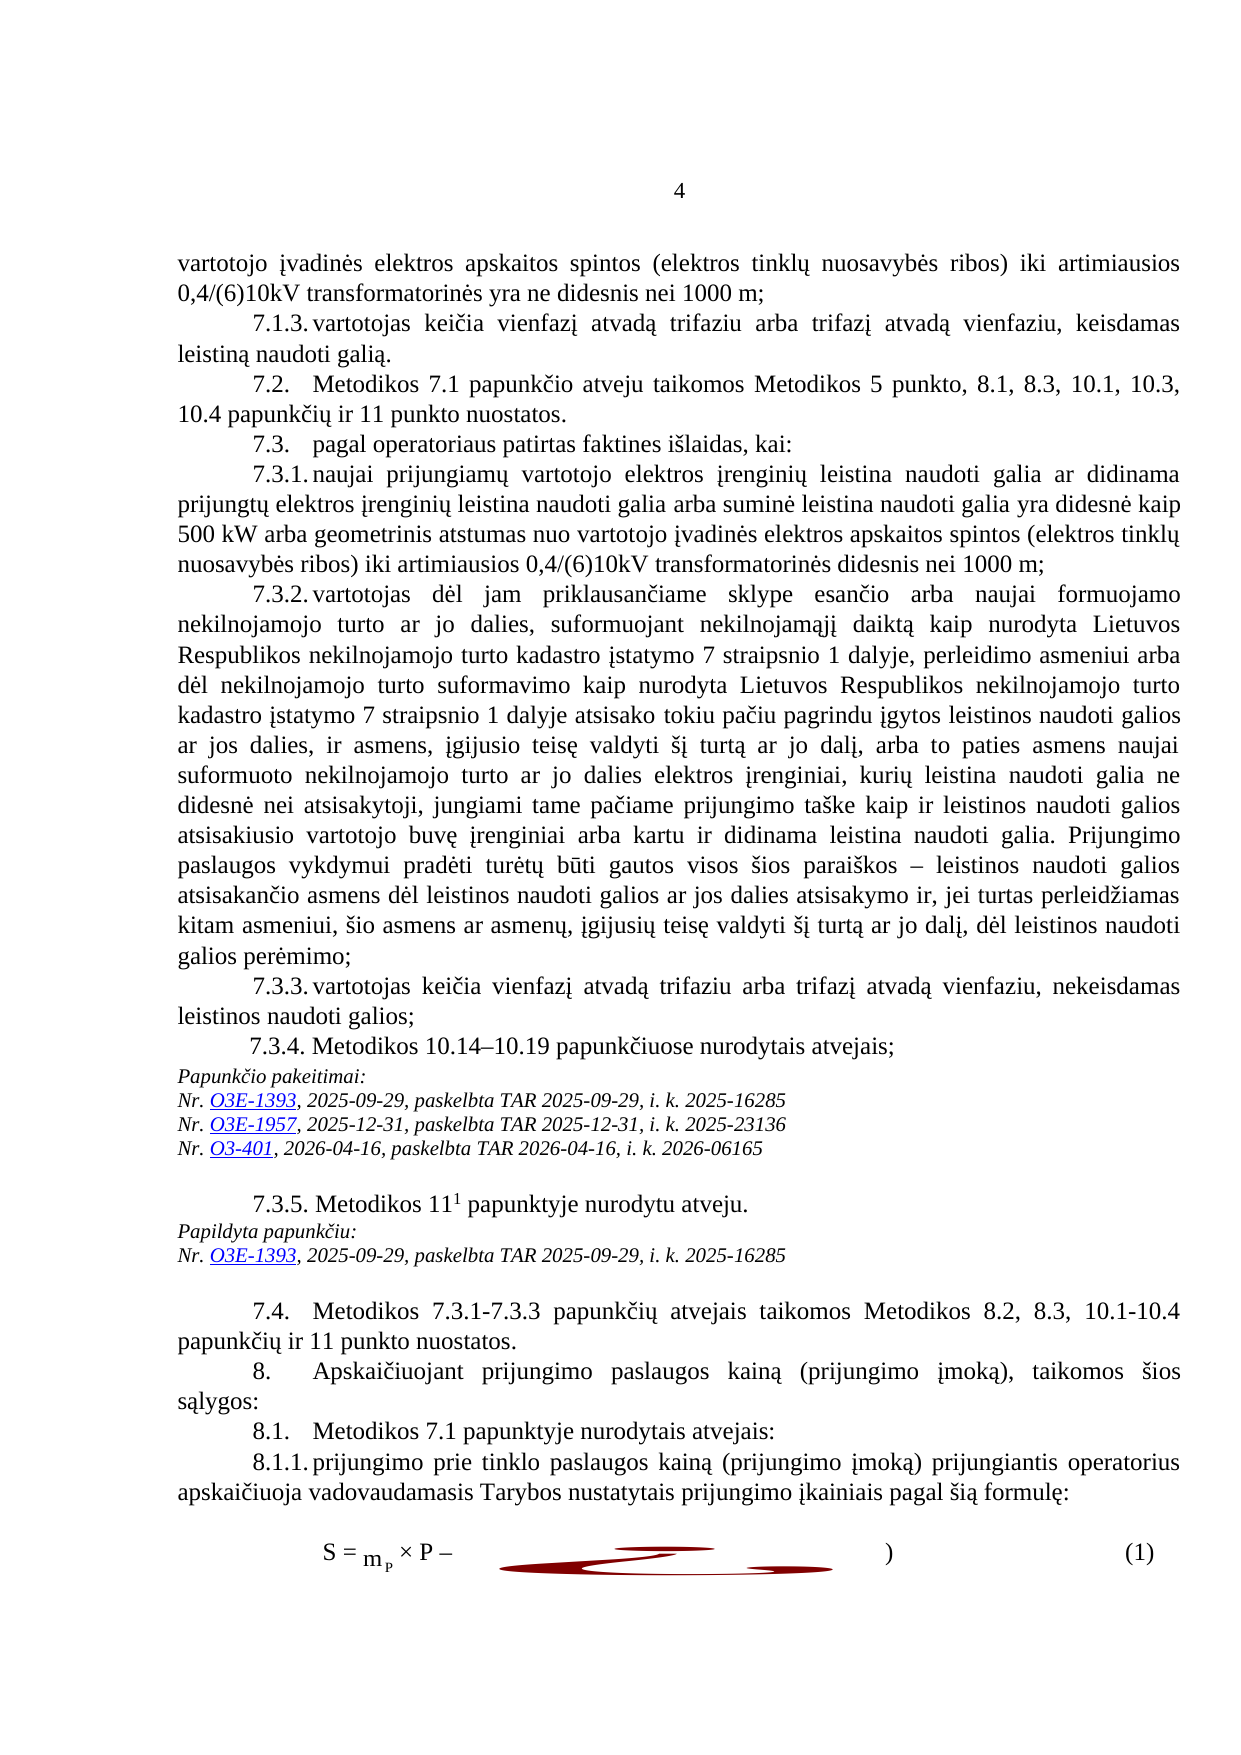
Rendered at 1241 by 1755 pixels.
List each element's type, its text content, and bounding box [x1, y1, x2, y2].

table_header S = × P – ) [236, 1537, 930, 1578]
text Nr. O3-401, 2026-04-16, paskelbta TAR 2026-04-16, i. k. 2026-06165 [177, 1136, 1181, 1160]
text 7.3.1. naujai prijungiamų vartotojo elektros įrenginių leistina naudoti galia ar didinama prijungtų elektros įrenginių leistina naudoti galia arba suminė leistina naudoti galia yra didesnė kaip 500 kW arba geometrinis atstumas nuo vartotojo įvadinės elektros apskaitos spintos (elektros tinklų nuosavybės ribos) iki artimiausios 0,4/(6)10kV transformatorinės didesnis nei 1000 m; [177, 459, 1181, 578]
text 7.3.2. vartotojas dėl jam priklausančiame sklype esančio arba naujai formuojamo nekilnojamojo turto ar jo dalies, suformuojant nekilnojamąjį daiktą kaip nurodyta Lietuvos Respublikos nekilnojamojo turto kadastro įstatymo 7 straipsnio 1 dalyje, perleidimo asmeniui arba dėl nekilnojamojo turto suformavimo kaip nurodyta Lietuvos Respublikos nekilnojamojo turto kadastro įstatymo 7 straipsnio 1 dalyje atsisako tokiu pačiu pagrindu įgytos leistinos naudoti galios ar jos dalies, ir asmens, įgijusio teisę valdyti šį turtą ar jo dalį, arba to paties asmens naujai suformuoto nekilnojamojo turto ar jo dalies elektros įrenginiai, kurių leistina naudoti galia ne didesnė nei atsisakytoji, jungiami tame pačiame prijungimo taške kaip ir leistinos naudoti galios atsisakiusio vartotojo buvę įrenginiai arba kartu ir didinama leistina naudoti galia. Prijungimo paslaugos vykdymui pradėti turėtų būti gautos visos šios paraiškos – leistinos naudoti galios atsisakančio asmens dėl leistinos naudoti galios ar jos dalies atsisakymo ir, jei turtas perleidžiamas kitam asmeniui, šio asmens ar asmenų, įgijusių teisę valdyti šį turtą ar jo dalį, dėl leistinos naudoti galios perėmimo; [177, 579, 1181, 969]
text 7.3. pagal operatoriaus patirtas faktines išlaidas, kai: [177, 429, 1181, 458]
text 8. Apskaičiuojant prijungimo paslaugos kainą (prijungimo įmoką), taikomos šios sąlygos: [177, 1356, 1181, 1415]
text 7.3.5. Metodikos 111 papunktyje nurodytu atveju. [177, 1189, 1181, 1218]
text 7.3.4. Metodikos 10.14‒10.19 papunkčiuose nurodytais atvejais; [177, 1031, 1181, 1060]
table_header (1) [930, 1537, 1165, 1578]
text Nr. O3E-1957, 2025-12-31, paskelbta TAR 2025-12-31, i. k. 2025-23136 [177, 1112, 1181, 1136]
text Nr. O3E-1393, 2025-09-29, paskelbta TAR 2025-09-29, i. k. 2025-16285 [177, 1243, 1181, 1267]
text 7.2. Metodikos 7.1 papunkčio atveju taikomos Metodikos 5 punkto, 8.1, 8.3, 10.1, 10.3, 10.4 papunkčių ir 11 punkto nuostatos. [177, 369, 1181, 428]
text vartotojo įvadinės elektros apskaitos spintos (elektros tinklų nuosavybės ribos) iki artimiausios 0,4/(6)10kV transformatorinės yra ne didesnis nei 1000 m; [177, 248, 1181, 307]
text Papildyta papunkčiu: [177, 1219, 1181, 1243]
text 8.1. Metodikos 7.1 papunktyje nurodytais atvejais: [177, 1416, 1181, 1445]
text Nr. O3E-1393, 2025-09-29, paskelbta TAR 2025-09-29, i. k. 2025-16285 [177, 1088, 1181, 1112]
text 8.1.1. prijungimo prie tinklo paslaugos kainą (prijungimo įmoką) prijungiantis operatorius apskaičiuoja vadovaudamasis Tarybos nustatytais prijungimo įkainiais pagal šią formulę: [177, 1447, 1181, 1505]
text 7.3.3. vartotojas keičia vienfazį atvadą trifaziu arba trifazį atvadą vienfaziu, nekeisdamas leistinos naudoti galios; [177, 971, 1181, 1030]
text Papunkčio pakeitimai: [177, 1064, 1181, 1088]
text 7.1.3. vartotojas keičia vienfazį atvadą trifaziu arba trifazį atvadą vienfaziu, keisdamas leistiną naudoti galią. [177, 308, 1181, 367]
text 7.4. Metodikos 7.3.1-7.3.3 papunkčių atvejais taikomos Metodikos 8.2, 8.3, 10.1-10.4 papunkčių ir 11 punkto nuostatos. [177, 1296, 1181, 1355]
